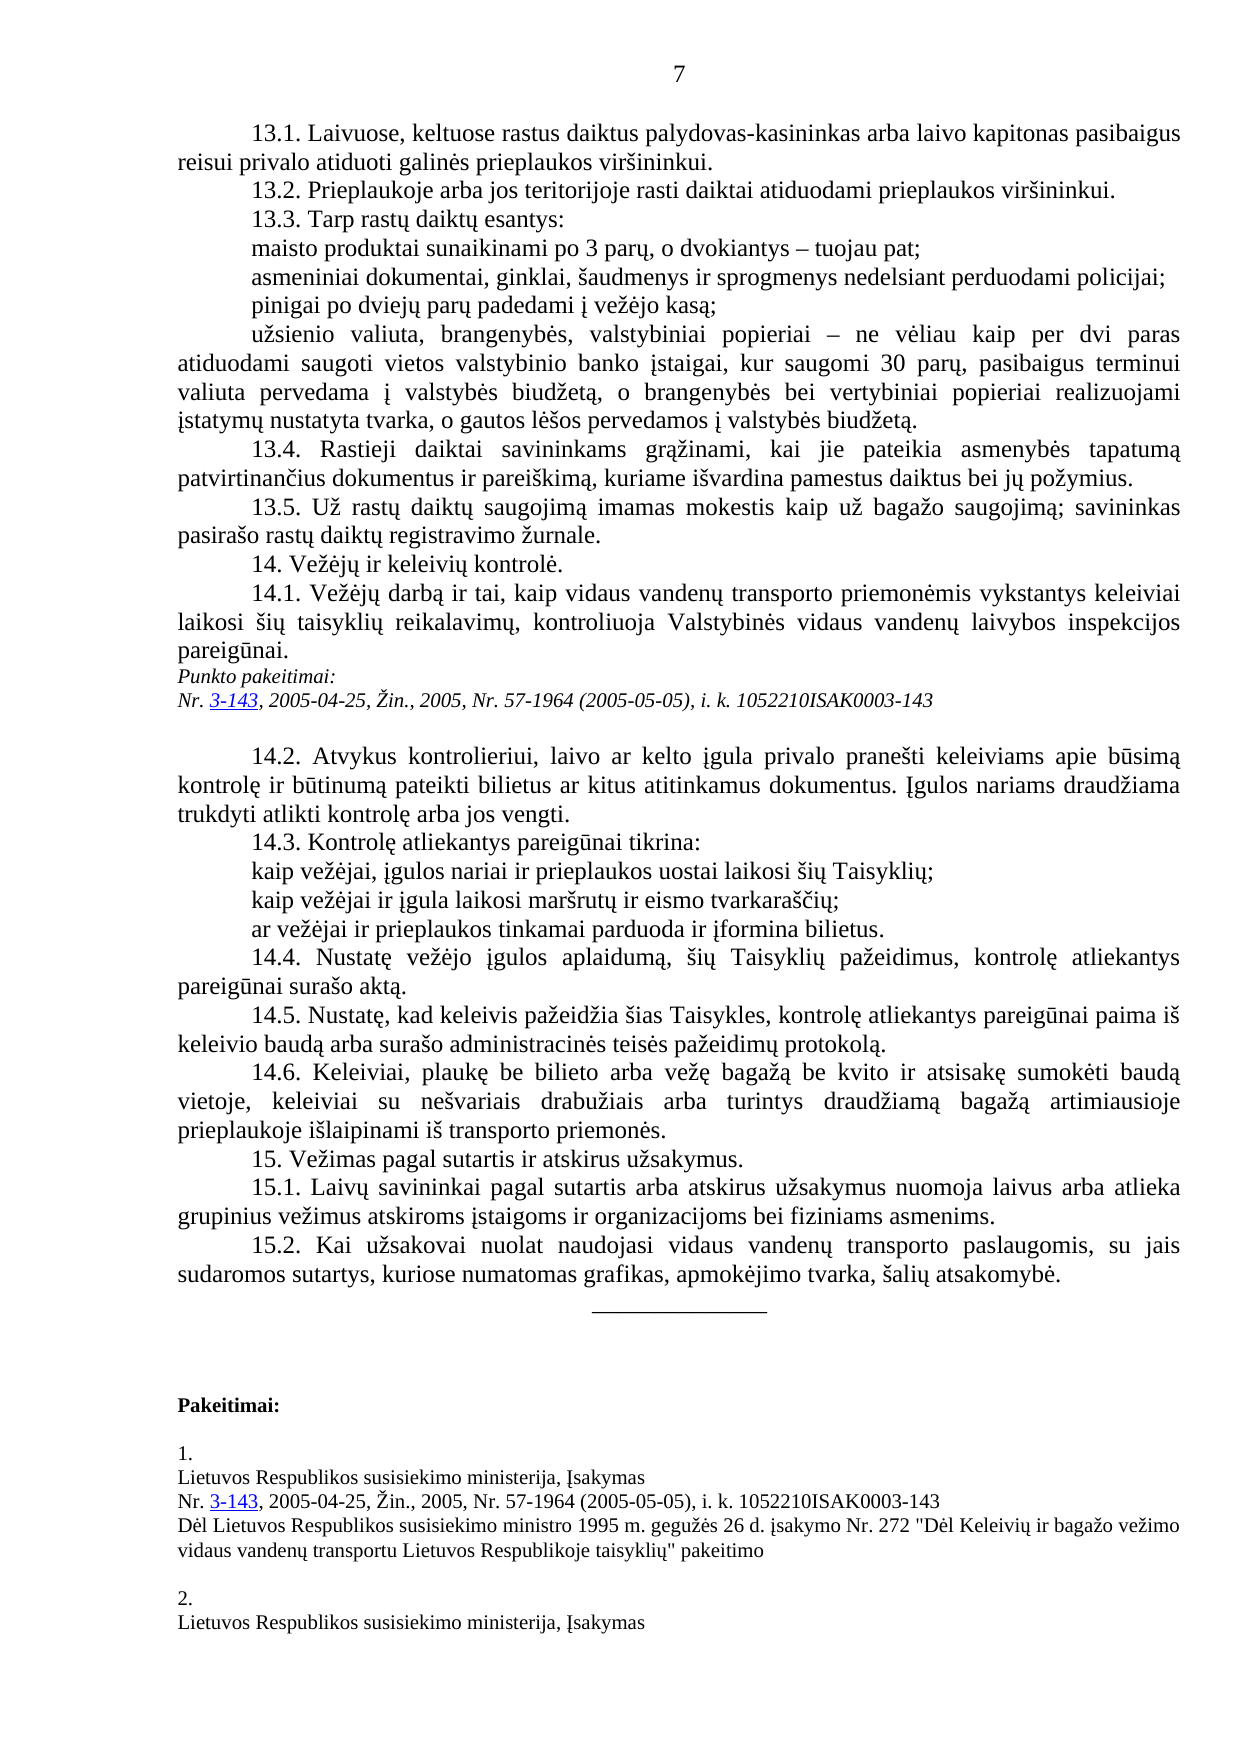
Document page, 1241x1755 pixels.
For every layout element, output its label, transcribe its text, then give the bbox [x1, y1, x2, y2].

text ______________ [177, 1287, 1181, 1316]
text 14.5. Nustatę, kad keleivis pažeidžia šias Taisykles, kontrolę atliekantys pareigūnai paima iš keleivio baudą arba surašo administracinės teisės pažeidimų protokolą. [177, 1000, 1181, 1057]
text 14.2. Atvykus kontrolieriui, laivo ar kelto įgula privalo pranešti keleiviams apie būsimą kontrolę ir būtinumą pateikti bilietus ar kitus atitinkamus dokumentus. Įgulos nariams draudžiama trukdyti atlikti kontrolę arba jos vengti. [177, 741, 1181, 827]
text Pakeitimai: [177, 1393, 1181, 1417]
text Lietuvos Respublikos susisiekimo ministerija, Įsakymas [177, 1610, 1181, 1634]
text 15.2. Kai užsakovai nuolat naudojasi vidaus vandenų transporto paslaugomis, su jais sudaromos sutartys, kuriose numatomas grafikas, apmokėjimo tvarka, šalių atsakomybė. [177, 1230, 1181, 1287]
text pinigai po dviejų parų padedami į vežėjo kasą; [177, 291, 1181, 319]
text kaip vežėjai, įgulos nariai ir prieplaukos uostai laikosi šių Taisyklių; [177, 856, 1181, 885]
text 2. [177, 1586, 1181, 1610]
text ar vežėjai ir prieplaukos tinkamai parduoda ir įformina bilietus. [177, 914, 1181, 942]
text 15.1. Laivų savininkai pagal sutartis arba atskirus užsakymus nuomoja laivus arba atlieka grupinius vežimus atskiroms įstaigoms ir organizacijoms bei fiziniams asmenims. [177, 1172, 1181, 1230]
text kaip vežėjai ir įgula laikosi maršrutų ir eismo tvarkaraščių; [177, 885, 1181, 914]
text 13.4. Rastieji daiktai savininkams grąžinami, kai jie pateikia asmenybės tapatumą patvirtinančius dokumentus ir pareiškimą, kuriame išvardina pamestus daiktus bei jų požymius. [177, 434, 1181, 492]
text asmeniniai dokumentai, ginklai, šaudmenys ir sprogmenys nedelsiant perduodami policijai; [177, 262, 1181, 291]
text maisto produktai sunaikinami po 3 parų, o dvokiantys – tuojau pat; [177, 233, 1181, 262]
text 14. Vežėjų ir keleivių kontrolė. [177, 549, 1181, 578]
text 14.3. Kontrolę atliekantys pareigūnai tikrina: [177, 827, 1181, 856]
text užsienio valiuta, brangenybės, valstybiniai popieriai – ne vėliau kaip per dvi paras atiduodami saugoti vietos valstybinio banko įstaigai, kur saugomi 30 parų, pasibaigus terminui valiuta pervedama į valstybės biudžetą, o brangenybės bei vertybiniai popieriai realizuojami įstatymų nustatyta tvarka, o gautos lėšos pervedamos į valstybės biudžetą. [177, 319, 1181, 434]
text Nr. 3-143, 2005-04-25, Žin., 2005, Nr. 57-1964 (2005-05-05), i. k. 1052210ISAK0003-143 [177, 688, 1181, 712]
text 14.1. Vežėjų darbą ir tai, kaip vidaus vandenų transporto priemonėmis vykstantys keleiviai laikosi šių taisyklių reikalavimų, kontroliuoja Valstybinės vidaus vandenų laivybos inspekcijos pareigūnai. [177, 578, 1181, 664]
text Lietuvos Respublikos susisiekimo ministerija, Įsakymas [177, 1465, 1181, 1489]
text 14.6. Keleiviai, plaukę be bilieto arba vežę bagažą be kvito ir atsisakę sumokėti baudą vietoje, keleiviai su nešvariais drabužiais arba turintys draudžiamą bagažą artimiausioje prieplaukoje išlaipinami iš transporto priemonės. [177, 1057, 1181, 1144]
text 1. [177, 1441, 1181, 1465]
text 14.4. Nustatę vežėjo įgulos aplaidumą, šių Taisyklių pažeidimus, kontrolę atliekantys pareigūnai surašo aktą. [177, 942, 1181, 1000]
text 13.5. Už rastų daiktų saugojimą imamas mokestis kaip už bagažo saugojimą; savininkas pasirašo rastų daiktų registravimo žurnale. [177, 492, 1181, 549]
text 13.1. Laivuose, keltuose rastus daiktus palydovas-kasininkas arba laivo kapitonas pasibaigus reisui privalo atiduoti galinės prieplaukos viršininkui. [177, 118, 1181, 176]
text 13.2. Prieplaukoje arba jos teritorijoje rasti daiktai atiduodami prieplaukos viršininkui. [177, 176, 1181, 204]
text Dėl Lietuvos Respublikos susisiekimo ministro 1995 m. gegužės 26 d. įsakymo Nr. 272 "Dėl Keleivių ir bagažo vežimo vidaus vandenų transportu Lietuvos Respublikoje taisyklių" pakeitimo [177, 1513, 1181, 1562]
text Punkto pakeitimai: [177, 664, 1181, 688]
text Nr. 3-143, 2005-04-25, Žin., 2005, Nr. 57-1964 (2005-05-05), i. k. 1052210ISAK0003-143 [177, 1489, 1181, 1513]
text 15. Vežimas pagal sutartis ir atskirus užsakymus. [177, 1144, 1181, 1172]
text 13.3. Tarp rastų daiktų esantys: [177, 204, 1181, 233]
